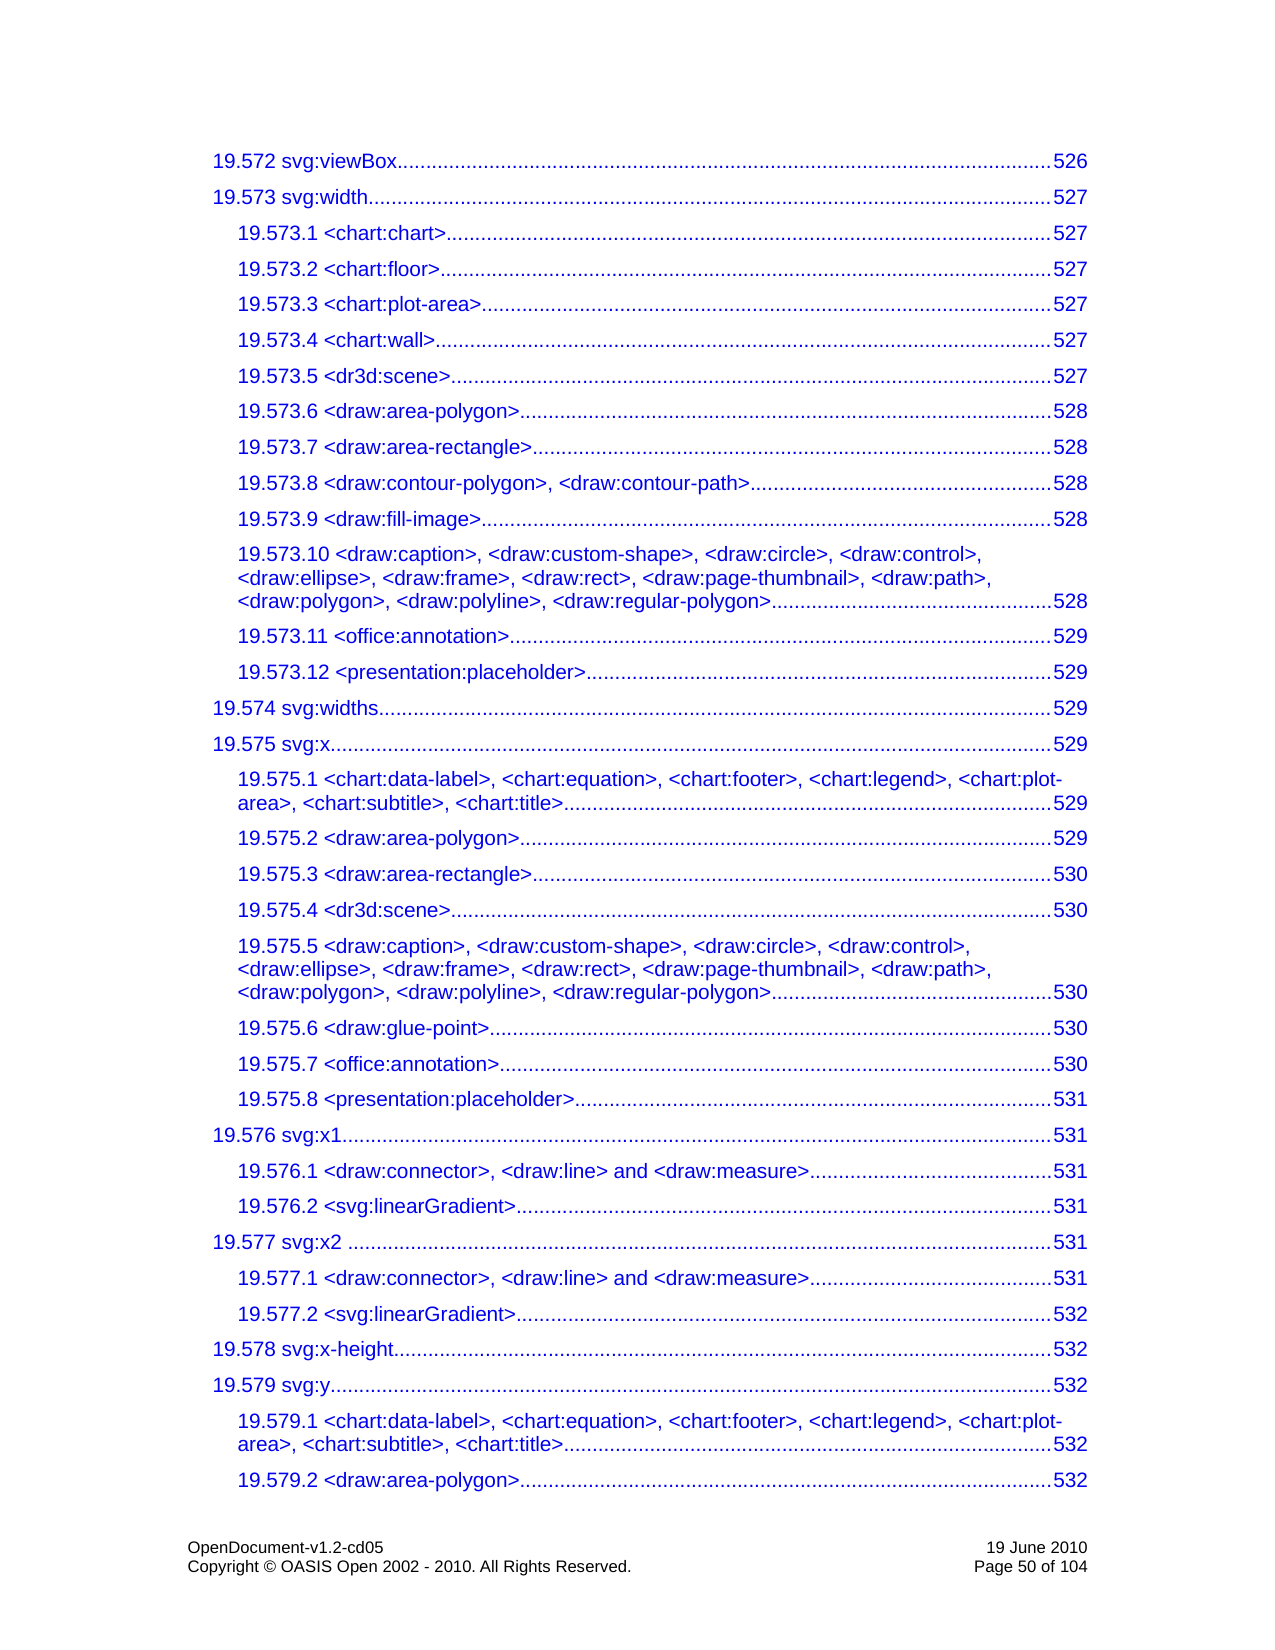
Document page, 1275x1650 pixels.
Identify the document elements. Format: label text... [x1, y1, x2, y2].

text 19.573.3 <chart:plot-area> 527 [237, 293, 1088, 316]
text 19.576.1 <draw:connector>, <draw:line> and <draw:measure> 531 [237, 1159, 1088, 1183]
text 19.575.1 <chart:data-label>, <chart:equation>, <chart:footer>, <chart:legend>, <chart:plot-area>, <chart:subtitle>, <chart:title> 529 [237, 768, 1088, 814]
text 19.577.1 <draw:connector>, <draw:line> and <draw:measure> 531 [237, 1267, 1088, 1290]
text 19.575.8 <presentation:placeholder> 531 [237, 1088, 1088, 1111]
text 19.573.12 <presentation:placeholder> 529 [237, 661, 1088, 684]
text 19.575.6 <draw:glue-point> 530 [237, 1016, 1088, 1040]
text 19.573.10 <draw:caption>, <draw:custom-shape>, <draw:circle>, <draw:control>, <draw:ellipse>, <draw:frame>, <draw:rect>, <draw:page-thumbnail>, <draw:path>, <draw:polygon>, <draw:polyline>, <draw:regular-polygon> 528 [237, 543, 1088, 613]
text 19.573.2 <chart:floor> 527 [237, 257, 1088, 280]
text 19.579 svg:y 532 [212, 1374, 1088, 1397]
text 19.578 svg:x-height 532 [212, 1338, 1088, 1361]
text 19.573.1 <chart:chart> 527 [237, 221, 1088, 245]
text 19.573.4 <chart:wall> 527 [237, 329, 1088, 352]
text 19.577.2 <svg:linearGradient> 532 [237, 1302, 1088, 1326]
text 19.573.7 <draw:area-rectangle> 528 [237, 436, 1088, 459]
text 19.576 svg:x1 531 [212, 1124, 1088, 1147]
text 19.575.2 <draw:area-polygon> 529 [237, 827, 1088, 850]
text 19.575.7 <office:annotation> 530 [237, 1052, 1088, 1075]
text 19.575.3 <draw:area-rectangle> 530 [237, 863, 1088, 886]
text 19.575.4 <dr3d:scene> 530 [237, 898, 1088, 922]
text 19.574 svg:widths 529 [212, 697, 1088, 720]
text 19.573.11 <office:annotation> 529 [237, 625, 1088, 648]
text 19.573 svg:width 527 [212, 186, 1088, 209]
text 19.573.9 <draw:fill-image> 528 [237, 507, 1088, 531]
text 19.573.6 <draw:area-polygon> 528 [237, 400, 1088, 423]
text 19.579.2 <draw:area-polygon> 532 [237, 1468, 1088, 1492]
text 19.576.2 <svg:linearGradient> 531 [237, 1195, 1088, 1218]
text 19.573.5 <dr3d:scene> 527 [237, 364, 1088, 388]
text 19.575 svg:x 529 [212, 732, 1088, 756]
text 19.575.5 <draw:caption>, <draw:custom-shape>, <draw:circle>, <draw:control>, <draw:ellipse>, <draw:frame>, <draw:rect>, <draw:page-thumbnail>, <draw:path>, <draw:polygon>, <draw:polyline>, <draw:regular-polygon> 530 [237, 934, 1088, 1004]
text 19.572 svg:viewBox 526 [212, 150, 1088, 173]
text 19.579.1 <chart:data-label>, <chart:equation>, <chart:footer>, <chart:legend>, <chart:plot-area>, <chart:subtitle>, <chart:title> 532 [237, 1409, 1088, 1456]
text 19.573.8 <draw:contour-polygon>, <draw:contour-path> 528 [237, 472, 1088, 495]
text 19.577 svg:x2 531 [212, 1231, 1088, 1254]
